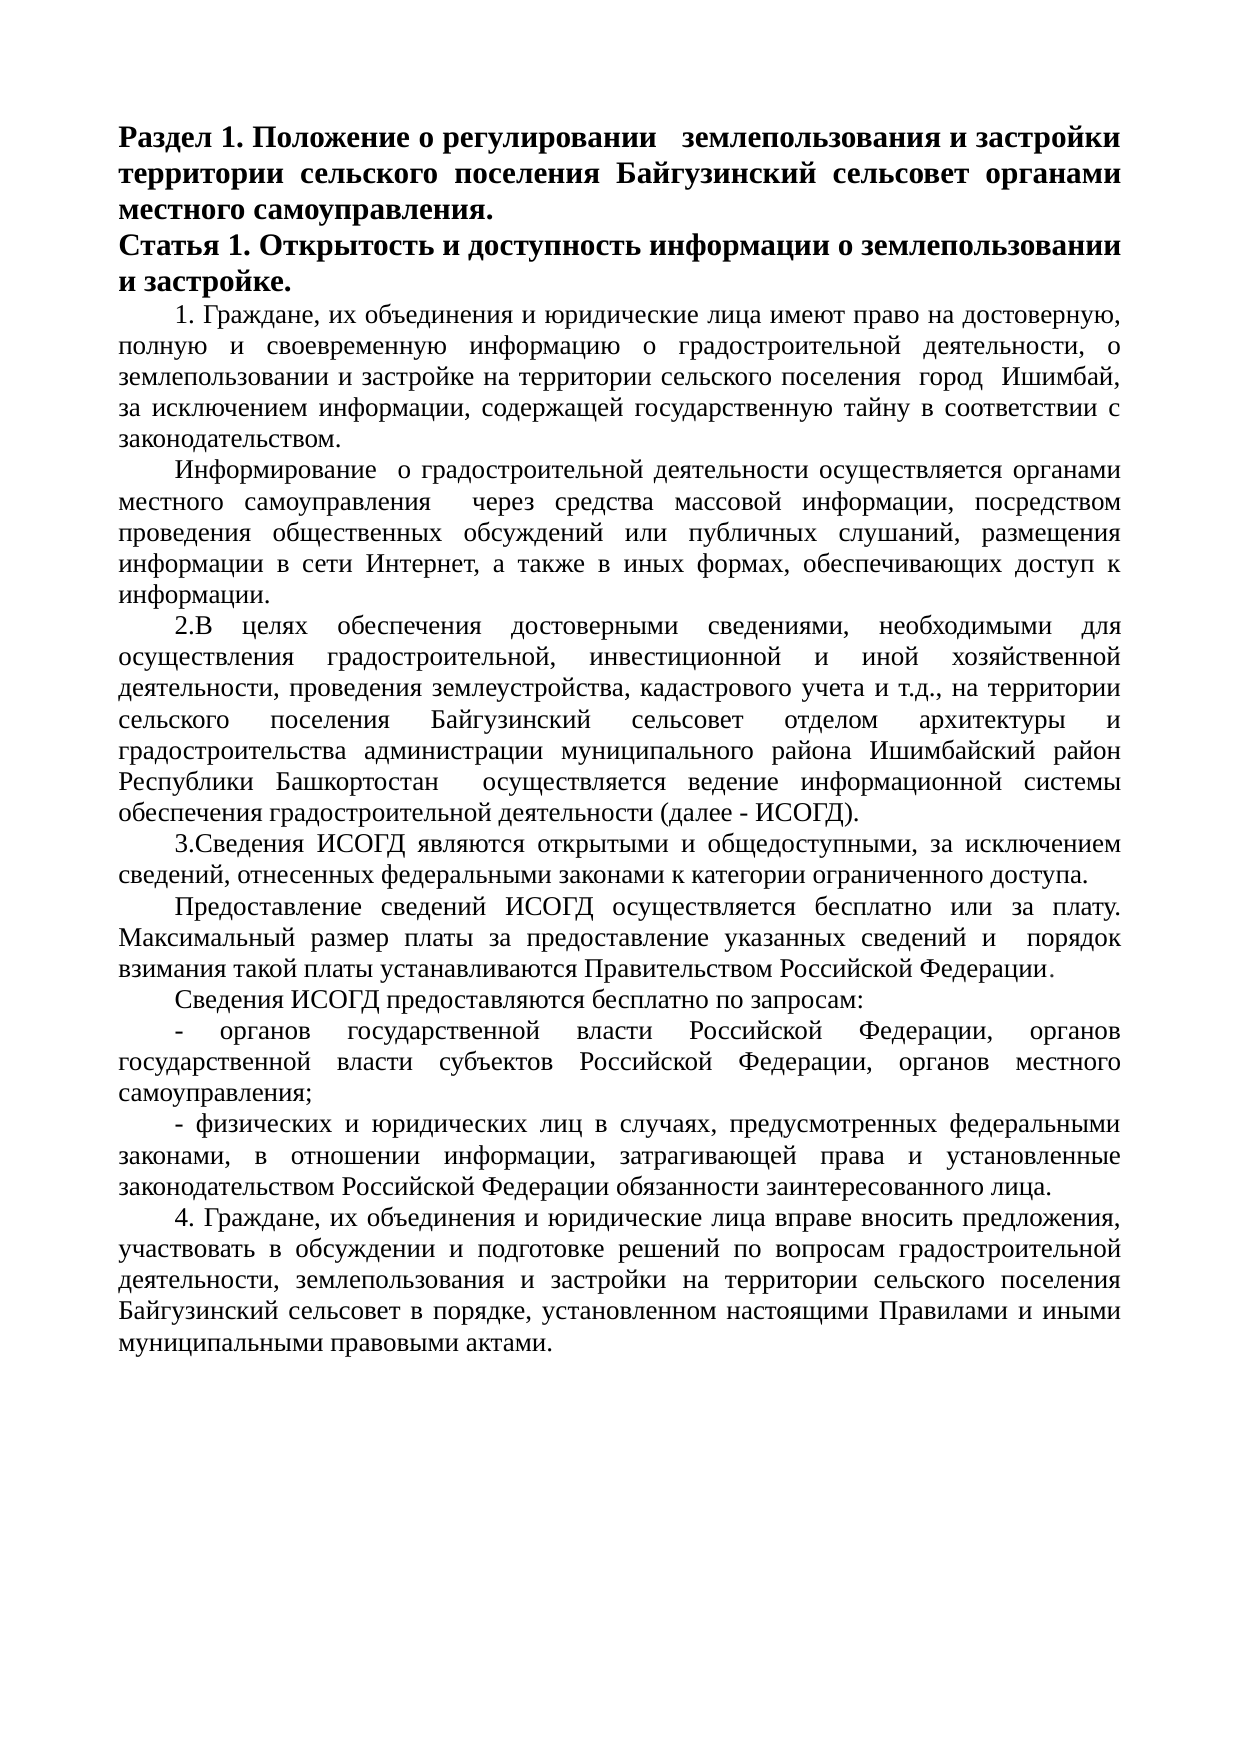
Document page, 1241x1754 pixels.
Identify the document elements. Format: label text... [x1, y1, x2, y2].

text - физических и юридических лиц в случаях, предусмотренных федеральными законами, в отношении информации, затрагивающей права и установленные законодательством Российской Федерации обязанности заинтересованного лица. [118, 1108, 1122, 1201]
text Сведения ИСОГД предоставляются бесплатно по запросам: [118, 983, 1122, 1014]
text Предоставление сведений ИСОГД осуществляется бесплатно или за плату. Максимальный размер платы за предоставление указанных сведений и порядок взимания такой платы устанавливаются Правительством Российской Федерации. [118, 889, 1122, 983]
text Статья 1. Открытость и доступность информации о землепользовании и застройке. [118, 226, 1122, 298]
text Раздел 1. Положение о регулировании землепользования и застройки территории сельского поселения Байгузинский сельсовет органами местного самоуправления. [118, 118, 1122, 226]
text 3.Сведения ИСОГД являются открытыми и общедоступными, за исключением сведений, отнесенных федеральными законами к категории ограниченного доступа. [118, 827, 1122, 889]
text 1. Граждане, их объединения и юридические лица имеют право на достоверную, полную и своевременную информацию о градостроительной деятельности, о землепользовании и застройке на территории сельского поселения город Ишимбай, за исключением информации, содержащей государственную тайну в соответствии с законодательством. [118, 298, 1122, 453]
text 2.В целях обеспечения достоверными сведениями, необходимыми для осуществления градостроительной, инвестиционной и иной хозяйственной деятельности, проведения землеустройства, кадастрового учета и т.д., на территории сельского поселения Байгузинский сельсовет отделом архитектуры и градостроительства администрации муниципального района Ишимбайский район Республики Башкортостан осуществляется ведение информационной системы обеспечения градостроительной деятельности (далее - ИСОГД). [118, 609, 1122, 827]
text Информирование о градостроительной деятельности осуществляется органами местного самоуправления через средства массовой информации, посредством проведения общественных обсуждений или публичных слушаний, размещения информации в сети Интернет, а также в иных формах, обеспечивающих доступ к информации. [118, 453, 1122, 609]
text - органов государственной власти Российской Федерации, органов государственной власти субъектов Российской Федерации, органов местного самоуправления; [118, 1014, 1122, 1108]
text 4. Граждане, их объединения и юридические лица вправе вносить предложения, участвовать в обсуждении и подготовке решений по вопросам градостроительной деятельности, землепользования и застройки на территории сельского поселения Байгузинский сельсовет в порядке, установленном настоящими Правилами и иными муниципальными правовыми актами. [118, 1201, 1122, 1357]
